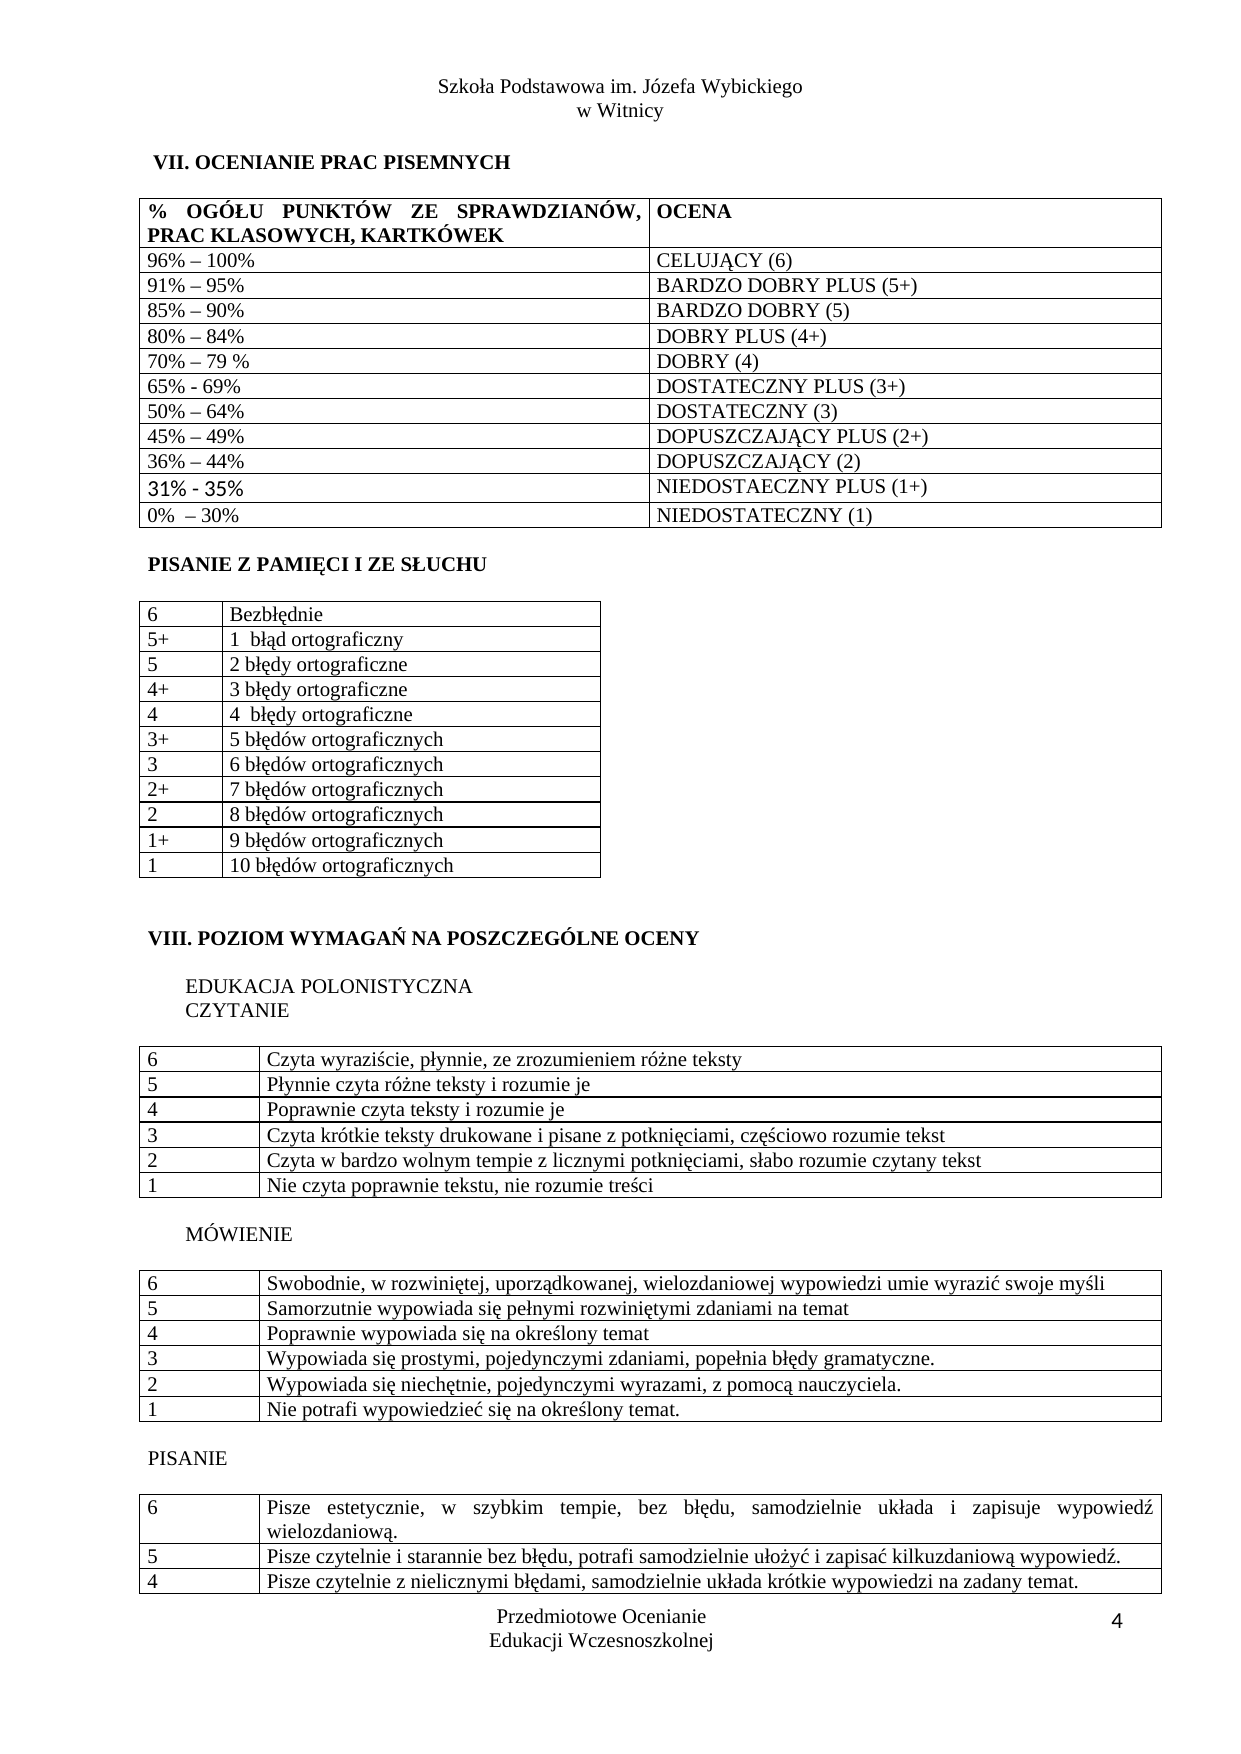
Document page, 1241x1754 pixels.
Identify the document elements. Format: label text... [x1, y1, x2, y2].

table_cell 7 błędów ortograficznych [223, 777, 600, 801]
table_cell 1+ [140, 828, 222, 852]
table_cell DOBRY (4) [650, 349, 1161, 373]
table_cell 3 [140, 1346, 259, 1370]
table_header 6 [140, 602, 222, 626]
table_cell Pisze czytelnie z nielicznymi błędami, samodzielnie układa krótkie wypowiedzi na zadany temat. [260, 1569, 1161, 1593]
table_cell 5 [140, 1296, 259, 1320]
table_cell 2 błędy ortograficzne [223, 652, 600, 676]
table_header Bezbłędnie [223, 602, 600, 626]
table_header 6 [140, 1271, 259, 1295]
text VIII. POZIOM WYMAGAŃ NA POSZCZEGÓLNE OCENY [148, 926, 1093, 950]
table_cell 96% – 100% [140, 248, 649, 272]
table_cell BARDZO DOBRY PLUS (5+) [650, 273, 1161, 297]
table_cell Nie potrafi wypowiedzieć się na określony temat. [260, 1397, 1161, 1421]
table_cell 31% - 35% [140, 474, 649, 502]
table_cell 2 [140, 1148, 259, 1172]
table_cell 5 [140, 652, 222, 676]
table_cell DOPUSZCZAJĄCY PLUS (2+) [650, 424, 1161, 448]
table_cell Poprawnie wypowiada się na określony temat [260, 1321, 1161, 1345]
table_cell Wypowiada się niechętnie, pojedynczymi wyrazami, z pomocą nauczyciela. [260, 1371, 1161, 1396]
table_cell 85% – 90% [140, 299, 649, 322]
table_cell 2 [140, 803, 222, 826]
table_cell 4 błędy ortograficzne [223, 702, 600, 726]
subtitle PISANIE Z PAMIĘCI I ZE SŁUCHU [148, 552, 1093, 576]
subtitle VII. OCENIANIE PRAC PISEMNYCH [148, 150, 1093, 174]
table_cell 65% - 69% [140, 374, 649, 398]
subtitle CZYTANIE [185, 998, 1093, 1022]
table_cell Samorzutnie wypowiada się pełnymi rozwiniętymi zdaniami na temat [260, 1296, 1161, 1320]
table_cell 4 [140, 1098, 259, 1121]
table_cell DOPUSZCZAJĄCY (2) [650, 449, 1161, 473]
table_cell Poprawnie czyta teksty i rozumie je [260, 1098, 1161, 1121]
table_cell NIEDOSTAECZNY PLUS (1+) [650, 474, 1161, 502]
table_cell 0% – 30% [140, 503, 649, 527]
table_cell NIEDOSTATECZNY (1) [650, 503, 1161, 527]
table_cell 1 [140, 1173, 259, 1197]
table_cell 50% – 64% [140, 399, 649, 423]
table_cell 2 [140, 1371, 259, 1396]
table_cell 8 błędów ortograficznych [223, 803, 600, 826]
table_cell 45% – 49% [140, 424, 649, 448]
table_cell DOBRY PLUS (4+) [650, 324, 1161, 348]
table_header 6 [140, 1047, 259, 1071]
table_header Pisze estetycznie, w szybkim tempie, bez błędu, samodzielnie układa i zapisuje wypowiedź wielozdaniową. [260, 1495, 1161, 1543]
table_cell 3 błędy ortograficzne [223, 677, 600, 701]
table_cell CELUJĄCY (6) [650, 248, 1161, 272]
table_cell BARDZO DOBRY (5) [650, 299, 1161, 322]
table_cell 1 [140, 853, 222, 877]
table_cell 3 [140, 1123, 259, 1147]
table_cell 5+ [140, 627, 222, 651]
table_cell Czyta krótkie teksty drukowane i pisane z potknięciami, częściowo rozumie tekst [260, 1123, 1161, 1147]
table_cell DOSTATECZNY PLUS (3+) [650, 374, 1161, 398]
table_cell 9 błędów ortograficznych [223, 828, 600, 852]
table_cell Czyta w bardzo wolnym tempie z licznymi potknięciami, słabo rozumie czytany tekst [260, 1148, 1161, 1172]
table_cell 6 błędów ortograficznych [223, 752, 600, 776]
table_cell DOSTATECZNY (3) [650, 399, 1161, 423]
table_cell 4 [140, 1321, 259, 1345]
table_cell Nie czyta poprawnie tekstu, nie rozumie treści [260, 1173, 1161, 1197]
table_cell 70% – 79 % [140, 349, 649, 373]
table_cell 10 błędów ortograficznych [223, 853, 600, 877]
table_cell 3+ [140, 727, 222, 751]
table_header Czyta wyraziście, płynnie, ze zrozumieniem różne teksty [260, 1047, 1161, 1071]
table_cell 5 [140, 1072, 259, 1096]
table_cell 4 [140, 1569, 259, 1593]
table_cell Pisze czytelnie i starannie bez błędu, potrafi samodzielnie ułożyć i zapisać kilkuzdaniową wypowiedź. [260, 1544, 1161, 1568]
table_cell 80% – 84% [140, 324, 649, 348]
table_cell 2+ [140, 777, 222, 801]
table_cell Wypowiada się prostymi, pojedynczymi zdaniami, popełnia błędy gramatyczne. [260, 1346, 1161, 1370]
table_header % OGÓŁU PUNKTÓW ZE SPRAWDZIANÓW, PRAC KLASOWYCH, KARTKÓWEK [140, 199, 649, 247]
subtitle EDUKACJA POLONISTYCZNA [185, 974, 1093, 998]
table_cell 3 [140, 752, 222, 776]
table_cell 1 błąd ortograficzny [223, 627, 600, 651]
table_header Swobodnie, w rozwiniętej, uporządkowanej, wielozdaniowej wypowiedzi umie wyrazić swoje myśli [260, 1271, 1161, 1295]
table_cell 5 [140, 1544, 259, 1568]
table_header OCENA [650, 199, 1161, 247]
table_cell 4+ [140, 677, 222, 701]
table_cell 36% – 44% [140, 449, 649, 473]
subtitle MÓWIENIE [185, 1222, 1093, 1246]
table_cell 4 [140, 702, 222, 726]
table_header 6 [140, 1495, 259, 1543]
table_cell 91% – 95% [140, 273, 649, 297]
table_cell 1 [140, 1397, 259, 1421]
table_cell Płynnie czyta różne teksty i rozumie je [260, 1072, 1161, 1096]
table_cell 5 błędów ortograficznych [223, 727, 600, 751]
text PISANIE [148, 1446, 1093, 1470]
